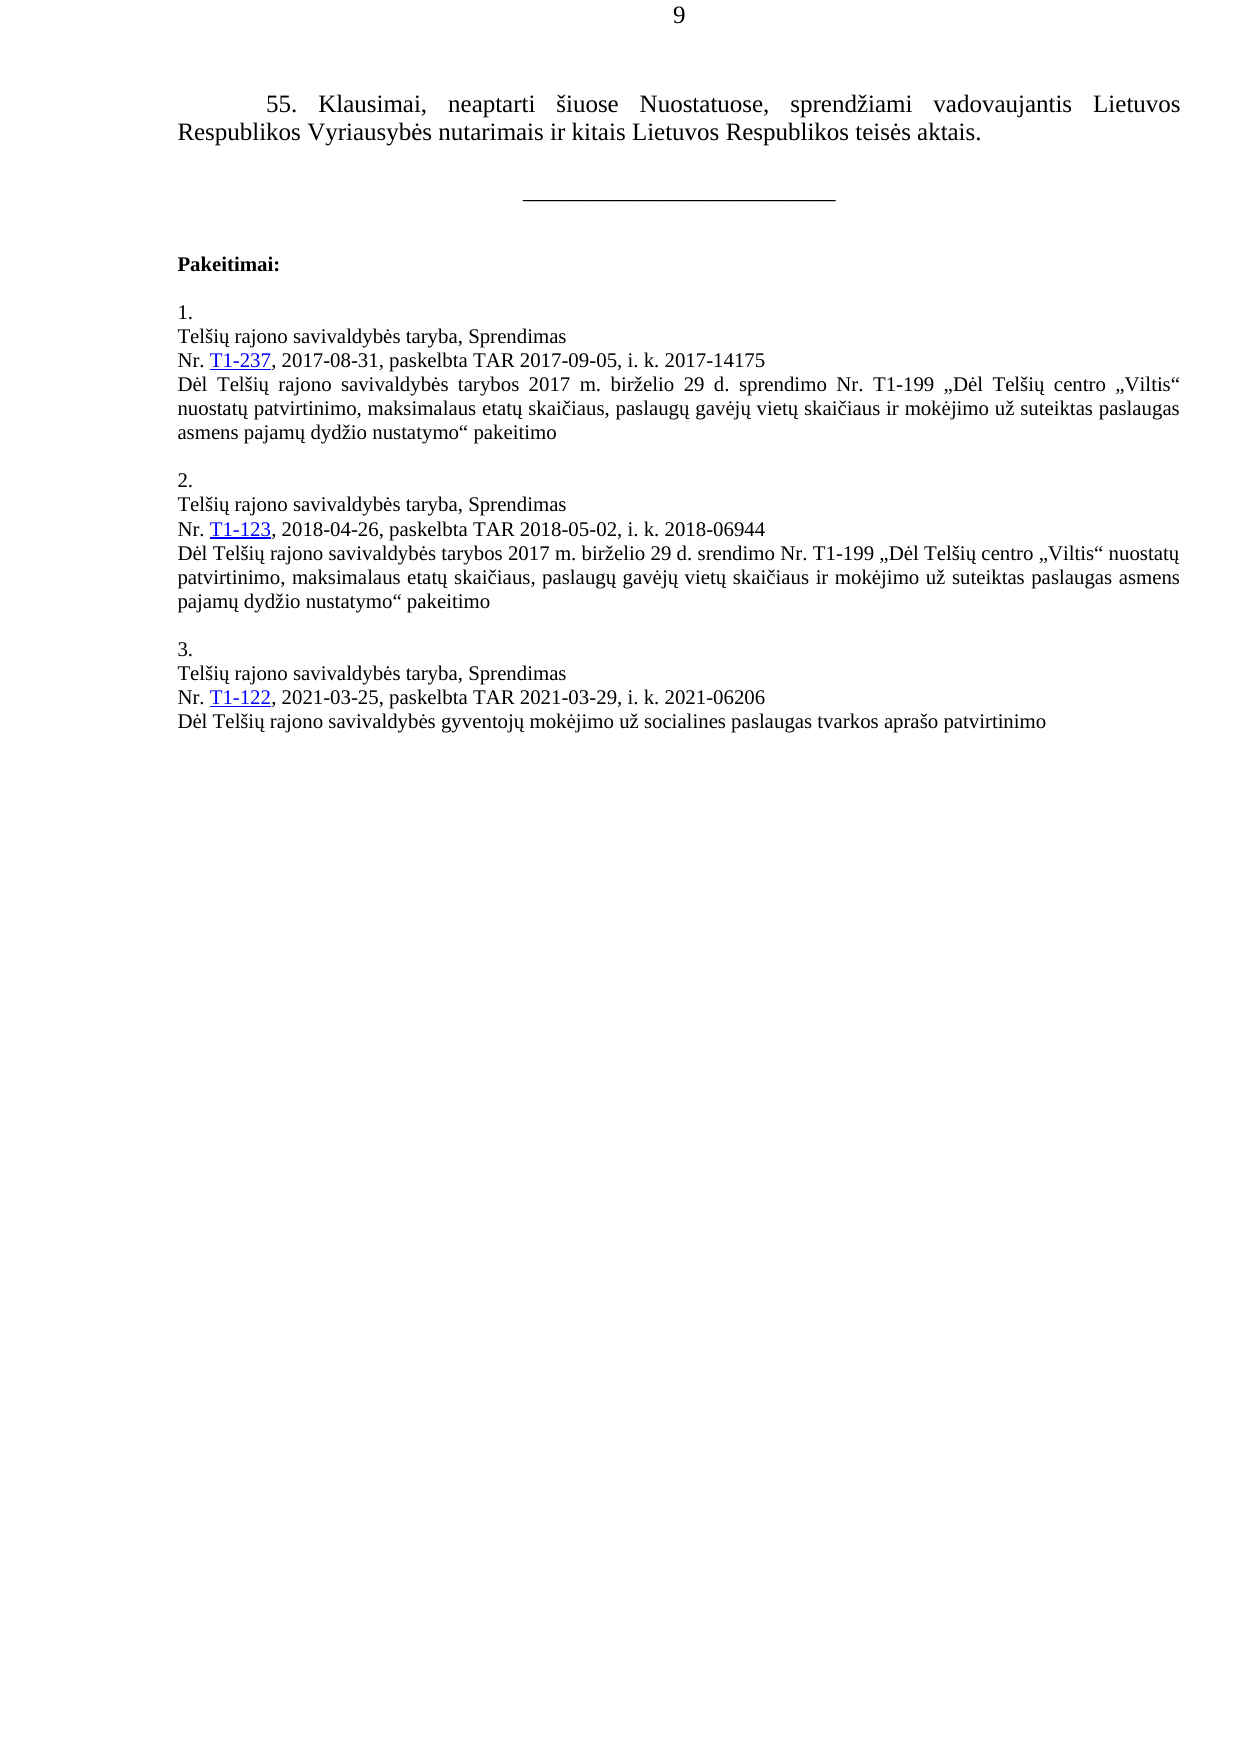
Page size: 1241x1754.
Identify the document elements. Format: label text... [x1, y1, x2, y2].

text 1. [177, 300, 1181, 324]
text _________________________ [177, 175, 1181, 204]
text Pakeitimai: [177, 252, 1181, 276]
text 2. [177, 468, 1181, 492]
text Telšių rajono savivaldybės taryba, Sprendimas [177, 324, 1181, 348]
text Dėl Telšių rajono savivaldybės tarybos 2017 m. birželio 29 d. sprendimo Nr. T1-199 „Dėl Telšių centro „Viltis“ nuostatų patvirtinimo, maksimalaus etatų skaičiaus, paslaugų gavėjų vietų skaičiaus ir mokėjimo už suteiktas paslaugas asmens pajamų dydžio nustatymo“ pakeitimo [177, 372, 1181, 444]
text 3. [177, 637, 1181, 661]
text 55. Klausimai, neaptarti šiuose Nuostatuose, sprendžiami vadovaujantis Lietuvos Respublikos Vyriausybės nutarimais ir kitais Lietuvos Respublikos teisės aktais. [177, 89, 1181, 146]
text Telšių rajono savivaldybės taryba, Sprendimas [177, 492, 1181, 516]
text Nr. T1-123, 2018-04-26, paskelbta TAR 2018-05-02, i. k. 2018-06944 [177, 516, 1181, 541]
text Dėl Telšių rajono savivaldybės tarybos 2017 m. birželio 29 d. srendimo Nr. T1-199 „Dėl Telšių centro „Viltis“ nuostatų patvirtinimo, maksimalaus etatų skaičiaus, paslaugų gavėjų vietų skaičiaus ir mokėjimo už suteiktas paslaugas asmens pajamų dydžio nustatymo“ pakeitimo [177, 541, 1181, 613]
text Telšių rajono savivaldybės taryba, Sprendimas [177, 661, 1181, 685]
text Dėl Telšių rajono savivaldybės gyventojų mokėjimo už socialines paslaugas tvarkos aprašo patvirtinimo [177, 709, 1181, 733]
text Nr. T1-237, 2017-08-31, paskelbta TAR 2017-09-05, i. k. 2017-14175 [177, 348, 1181, 372]
text Nr. T1-122, 2021-03-25, paskelbta TAR 2021-03-29, i. k. 2021-06206 [177, 685, 1181, 709]
